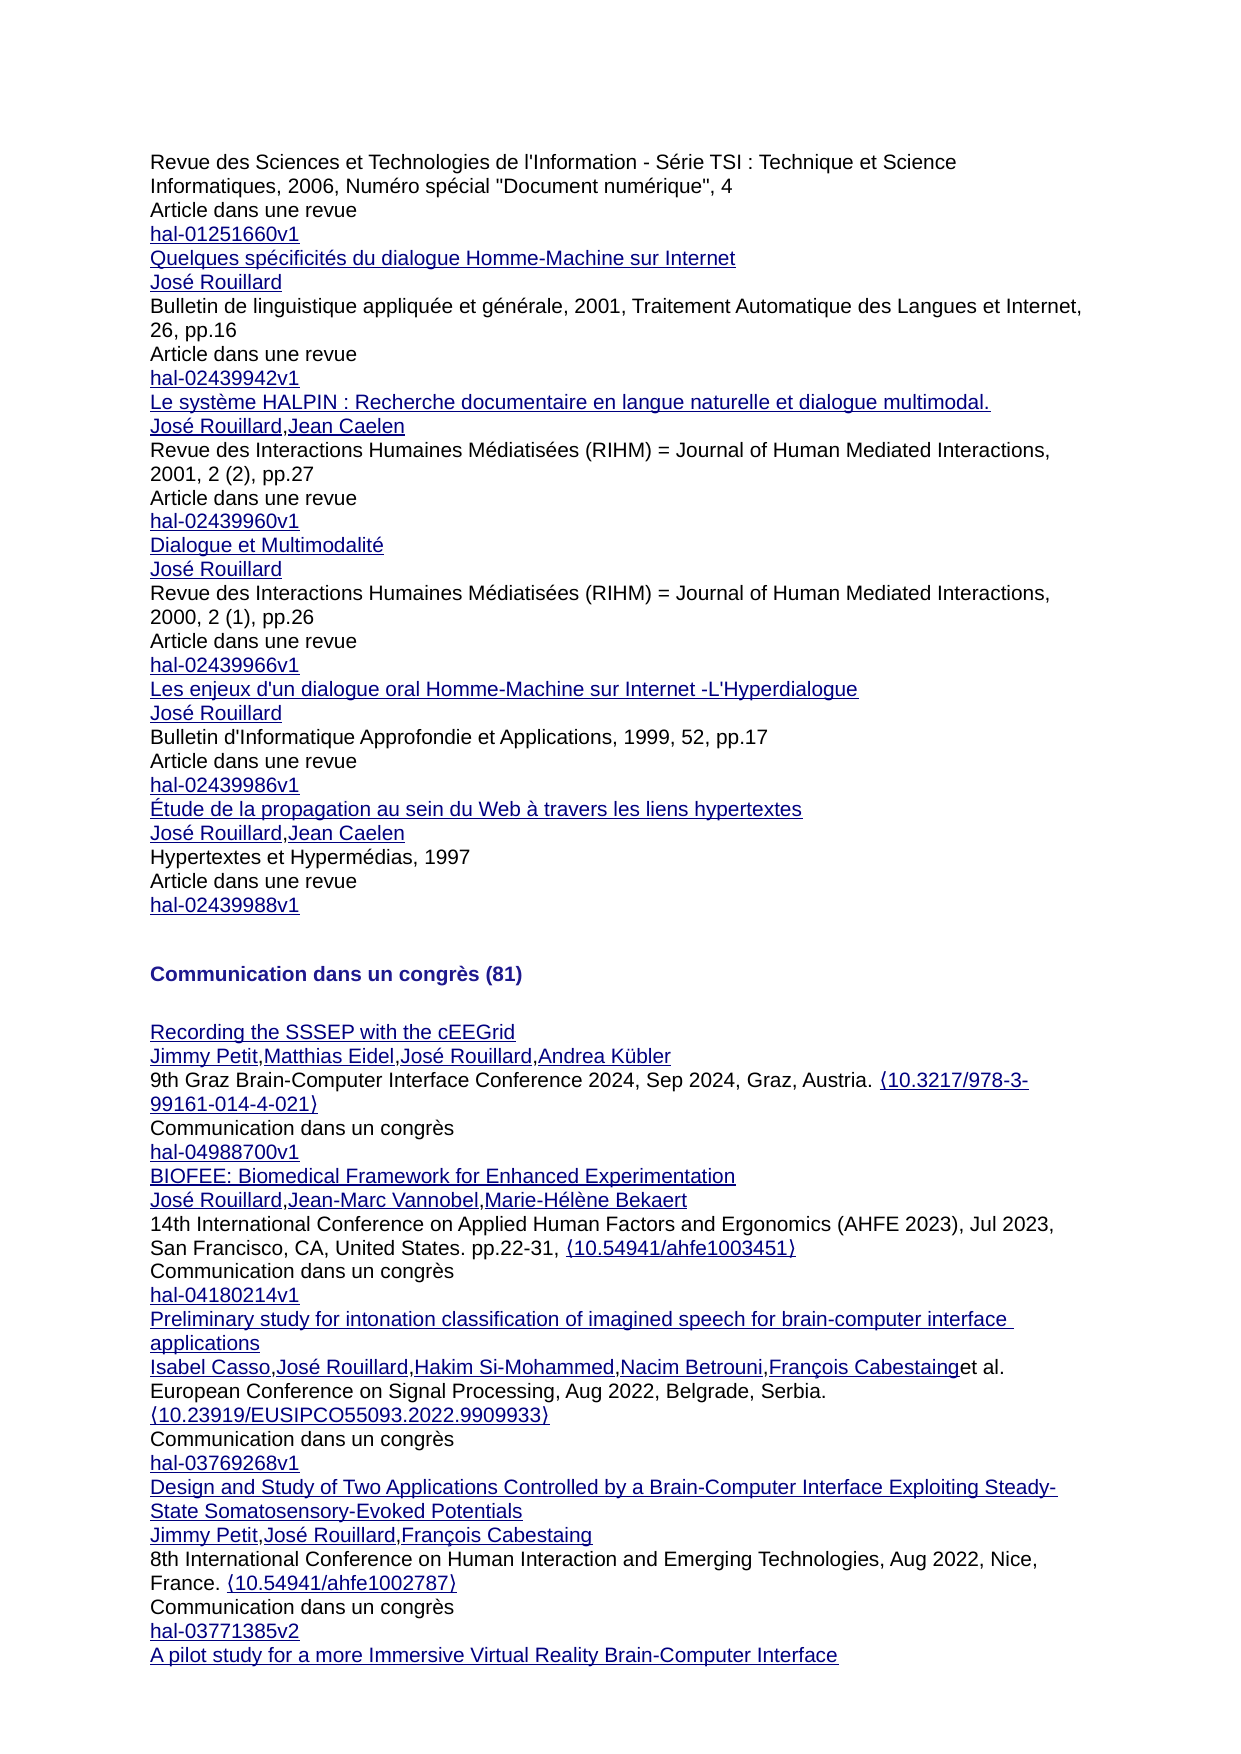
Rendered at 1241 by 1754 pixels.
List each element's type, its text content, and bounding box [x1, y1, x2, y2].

table_cell Revue des Sciences et Technologies de l'Information - Série TSI : Technique et Science Informatiques, 2006, Numéro spécial "Document numérique", 4 Article dans une revue hal-01251660v1 [150, 150, 1090, 246]
table_cell Dialogue et Multimodalité José Rouillard Revue des Interactions Humaines Médiatisées (RIHM) = Journal of Human Mediated Interactions, 2000, 2 (1), pp.26 Article dans une revue hal-02439966v1 [150, 533, 1090, 677]
table_cell Quelques spécificités du dialogue Homme-Machine sur Internet José Rouillard Bulletin de linguistique appliquée et générale, 2001, Traitement Automatique des Langues et Internet, 26, pp.16 Article dans une revue hal-02439942v1 [150, 246, 1090, 389]
subtitle Communication dans un congrès (81) [150, 961, 1090, 985]
table_cell Le système HALPIN : Recherche documentaire en langue naturelle et dialogue multimodal. José Rouillard,Jean Caelen Revue des Interactions Humaines Médiatisées (RIHM) = Journal of Human Mediated Interactions, 2001, 2 (2), pp.27 Article dans une revue hal-02439960v1 [150, 390, 1090, 533]
table_cell Design and Study of Two Applications Controlled by a Brain-Computer Interface Exploiting Steady-State Somatosensory-Evoked Potentials Jimmy Petit,José Rouillard,François Cabestaing 8th International Conference on Human Interaction and Emerging Technologies, Aug 2022, Nice, France. ⟨10.54941/ahfe1002787⟩ Communication dans un congrès hal-03771385v2 [150, 1475, 1090, 1643]
table_cell A pilot study for a more Immersive Virtual Reality Brain-Computer Interface [150, 1643, 1090, 1667]
table_cell Étude de la propagation au sein du Web à travers les liens hypertextes José Rouillard,Jean Caelen Hypertextes et Hypermédias, 1997 Article dans une revue hal-02439988v1 [150, 797, 1090, 917]
table_cell BIOFEE: Biomedical Framework for Enhanced Experimentation José Rouillard,Jean-Marc Vannobel,Marie-Hélène Bekaert 14th International Conference on Applied Human Factors and Ergonomics (AHFE 2023), Jul 2023, San Francisco, CA, United States. pp.22-31, ⟨10.54941/ahfe1003451⟩ Communication dans un congrès hal-04180214v1 [150, 1164, 1090, 1307]
table_cell Les enjeux d'un dialogue oral Homme-Machine sur Internet -L'Hyperdialogue José Rouillard Bulletin d'Informatique Approfondie et Applications, 1999, 52, pp.17 Article dans une revue hal-02439986v1 [150, 677, 1090, 797]
table_cell Preliminary study for intonation classification of imagined speech for brain-computer interface applications Isabel Casso,José Rouillard,Hakim Si-Mohammed,Nacim Betrouni,François Cabestainget al. European Conference on Signal Processing, Aug 2022, Belgrade, Serbia. ⟨10.23919/EUSIPCO55093.2022.9909933⟩ Communication dans un congrès hal-03769268v1 [150, 1307, 1090, 1475]
table_header Recording the SSSEP with the cEEGrid Jimmy Petit,Matthias Eidel,José Rouillard,Andrea Kübler 9th Graz Brain-Computer Interface Conference 2024, Sep 2024, Graz, Austria. ⟨10.3217/978-3-99161-014-4-021⟩ Communication dans un congrès hal-04988700v1 [150, 1020, 1090, 1163]
